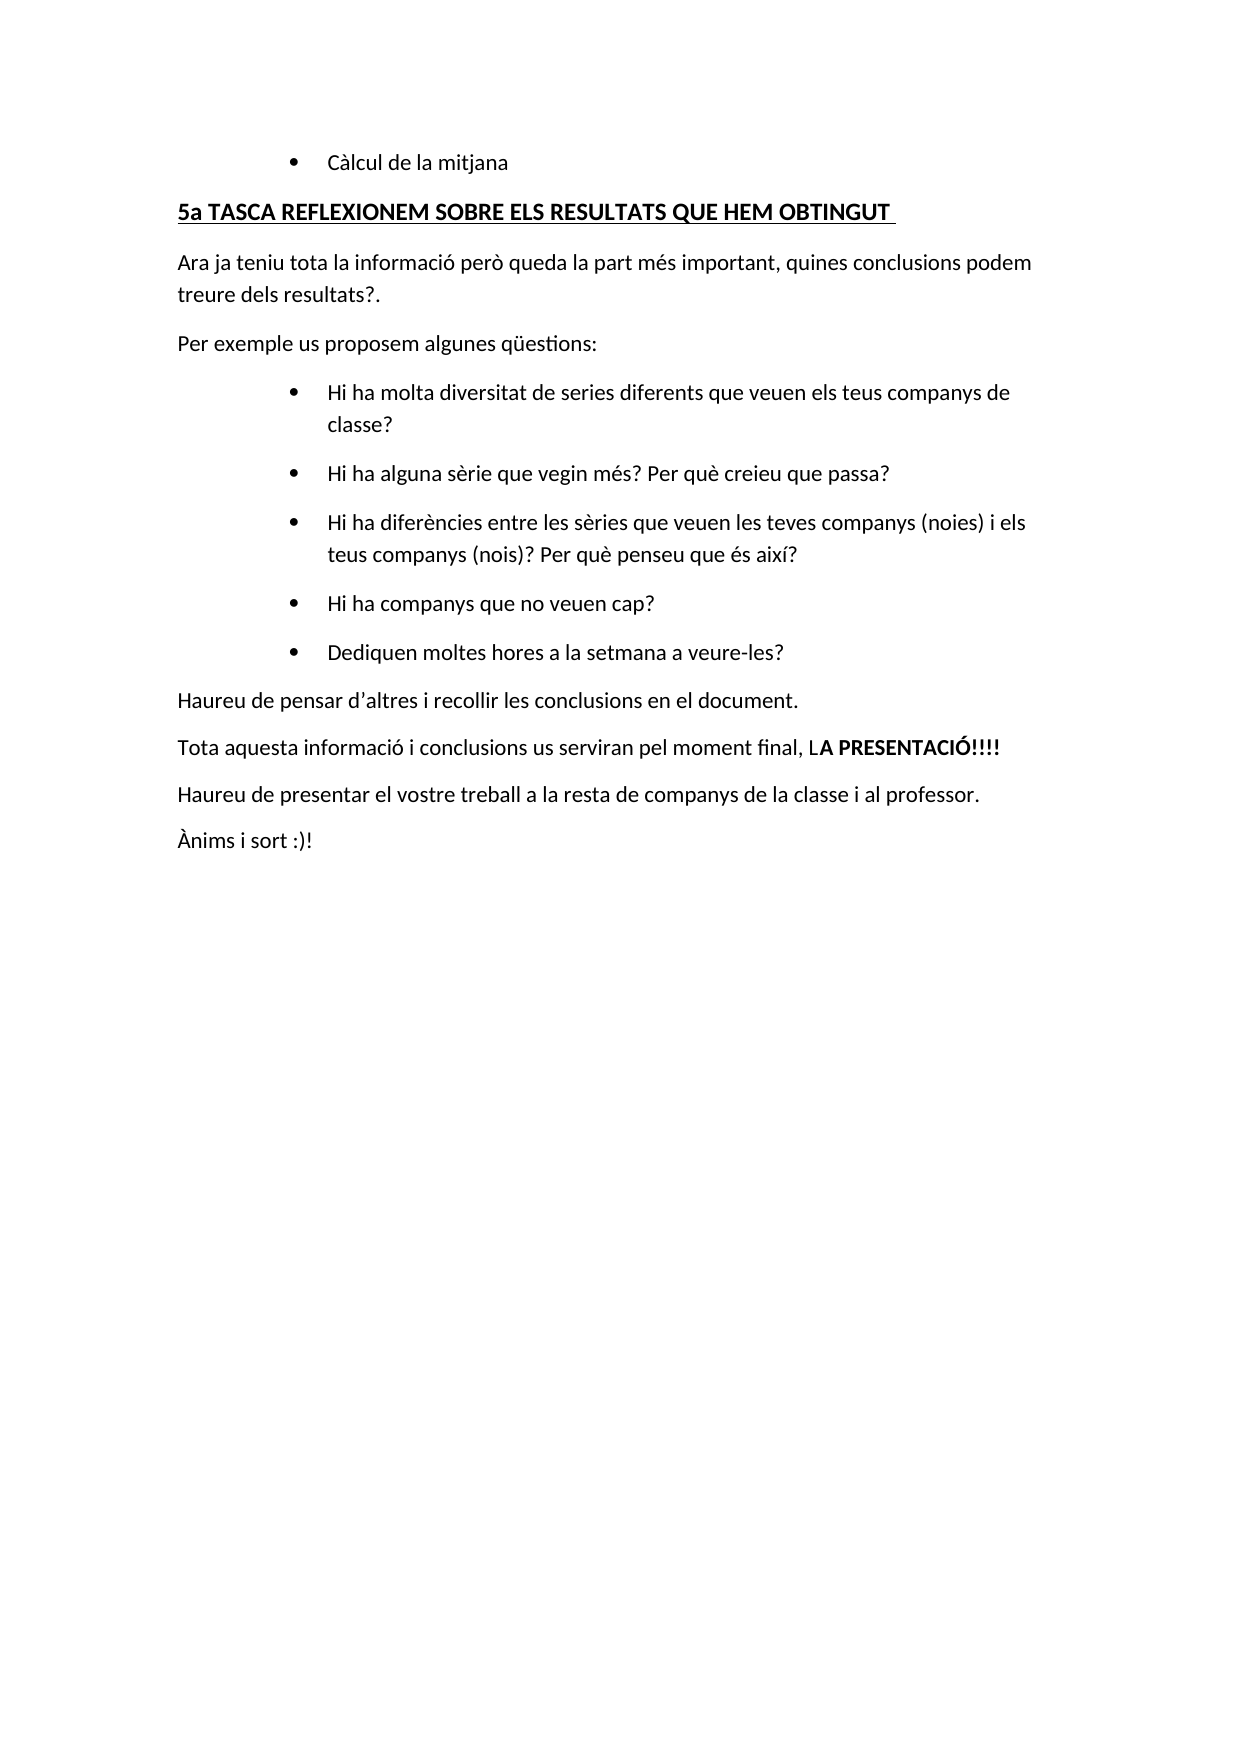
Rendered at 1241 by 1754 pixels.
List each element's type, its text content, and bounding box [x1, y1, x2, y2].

text Ara ja teniu tota la informació però queda la part més important, quines conclusions podem treure dels resultats?. [177, 248, 1063, 308]
text Ànims i sort :)! [177, 826, 1063, 854]
text 5a TASCA REFLEXIONEM SOBRE ELS RESULTATS QUE HEM OBTINGUT [177, 196, 1063, 227]
text Tota aquesta informació i conclusions us serviran pel moment final, LA PRESENTACIÓ!!!! [177, 733, 1063, 761]
list Dediquen moltes hores a la setmana a veure-les? [290, 638, 1063, 666]
text Haureu de presentar el vostre treball a la resta de companys de la classe i al professor. [177, 780, 1063, 808]
list Hi ha alguna sèrie que vegin més? Per què creieu que passa? [290, 459, 1063, 487]
list Hi ha molta diversitat de series diferents que veuen els teus companys de classe? [290, 378, 1063, 438]
list Càlcul de la mitjana [290, 148, 1063, 176]
text Per exemple us proposem algunes qüestions: [177, 329, 1063, 357]
list Hi ha companys que no veuen cap? [290, 589, 1063, 617]
text Haureu de pensar d’altres i recollir les conclusions en el document. [177, 687, 1063, 715]
list Hi ha diferències entre les sèries que veuen les teves companys (noies) i els teus companys (nois)? Per què penseu que és així? [290, 508, 1063, 568]
